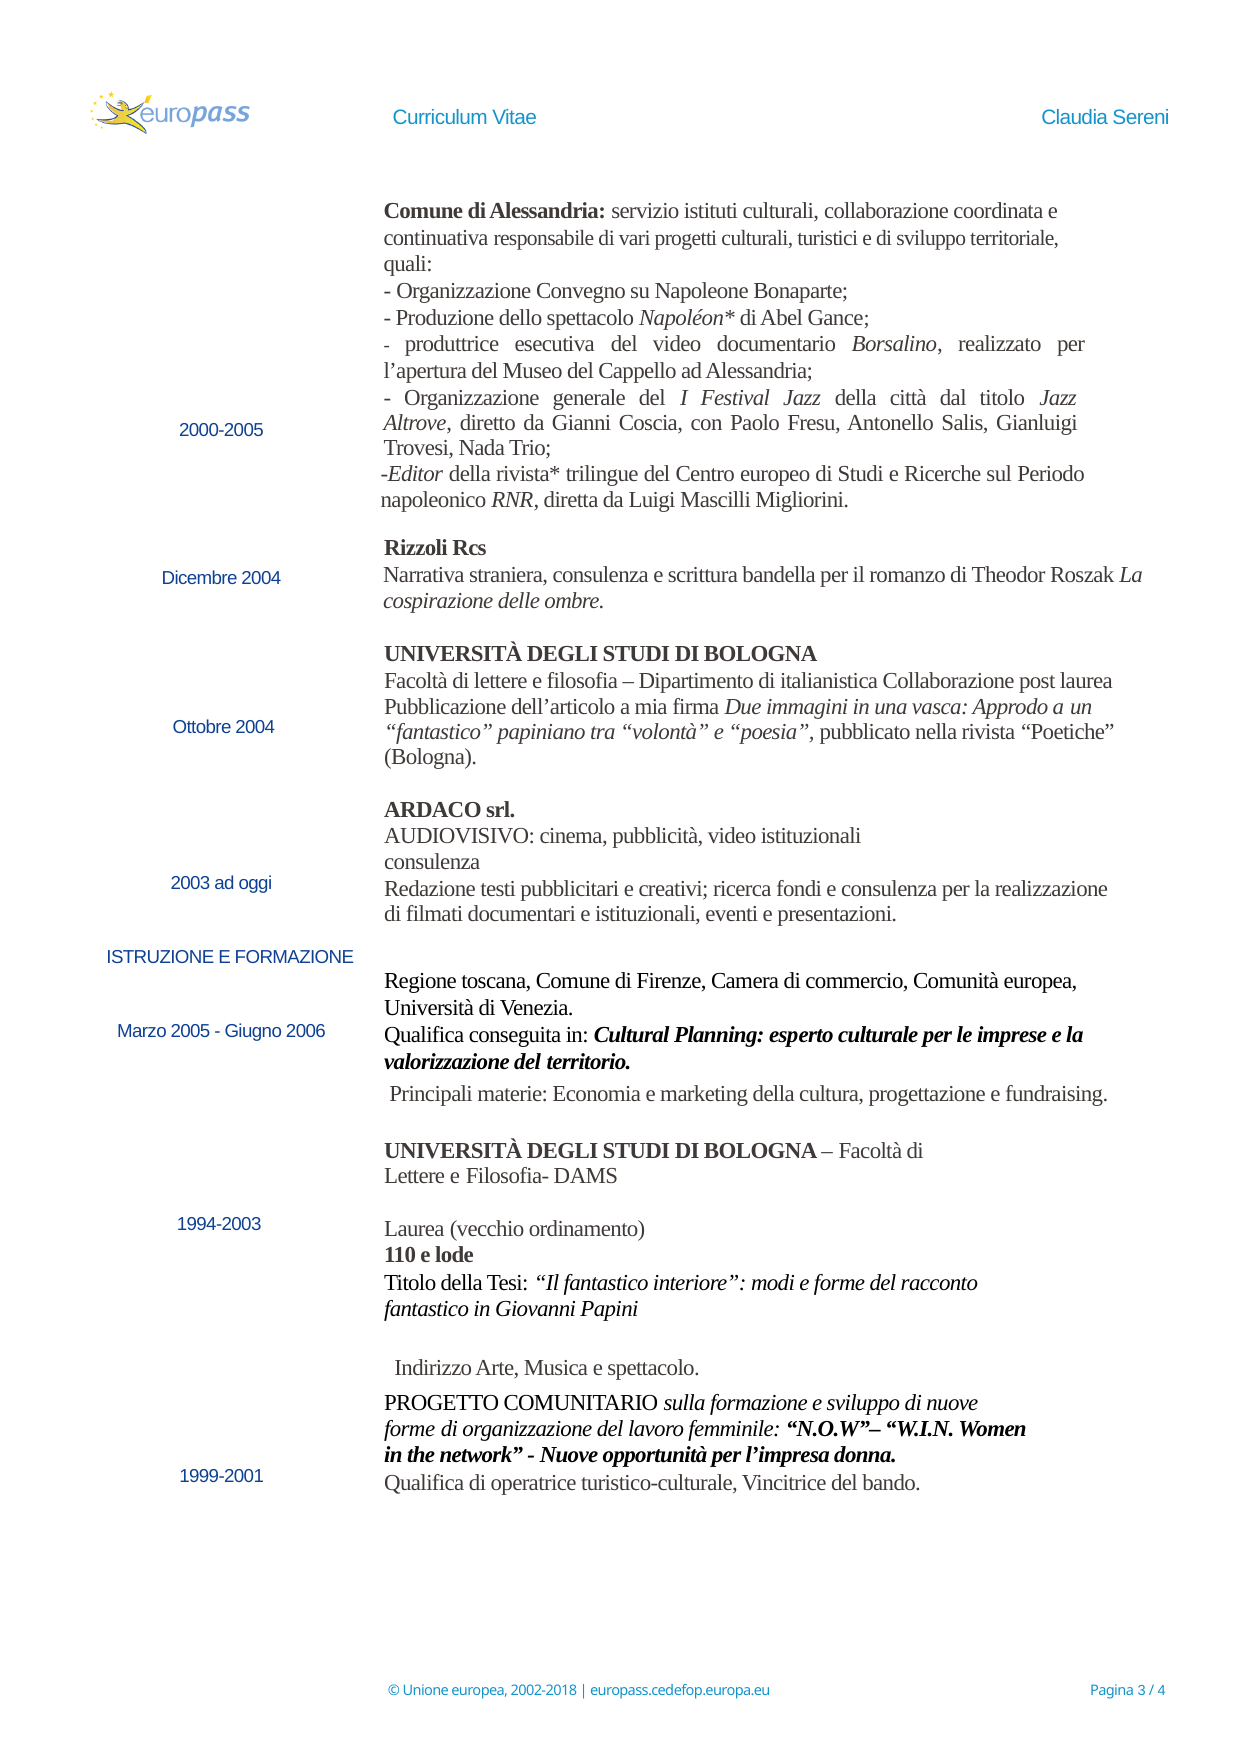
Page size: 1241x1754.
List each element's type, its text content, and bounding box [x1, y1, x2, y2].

table_header Marzo 2005 - Giugno 2006 [89, 968, 384, 1137]
table_header [1034, 1137, 1169, 1348]
table_header 2000-2005 [89, 171, 384, 515]
table_cell [384, 1115, 1172, 1137]
table_header UNIVERSITÀ DEGLI STUDI DI BOLOGNA Facoltà di lettere e filosofia – Dipartimento di italianistica Collaborazione post laurea Pubblicazione dell’articolo a mia firma Due immagini in una vasca: Approdo a un “fantastico” papiniano tra “volontà” e “poesia”, pubblicato nella rivista “Poetiche” (Bologna). [384, 640, 1169, 796]
table_header UNIVERSITÀ DEGLI STUDI DI BOLOGNA – Facoltà di Lettere e Filosofia- DAMS Laurea (vecchio ordinamento) 110 e lode Titolo della Tesi: “Il fantastico interiore”: modi e forme del racconto fantastico in Giovanni Papini [384, 1137, 1033, 1348]
table_header 2003 ad oggi [89, 796, 384, 927]
table_header [1034, 1389, 1169, 1522]
table_header 1994-2003 [89, 1137, 384, 1389]
table_cell Indirizzo Arte, Musica e spettacolo. [384, 1348, 1169, 1389]
table_header Dicembre 2004 [89, 515, 384, 640]
table_header ISTRUZIONE E FORMAZIONE [89, 946, 384, 968]
table_header Rizzoli Rcs Narrativa straniera, consulenza e scrittura bandella per il romanzo di Theodor Roszak La cospirazione delle ombre. [384, 515, 1169, 640]
table_header PROGETTO COMUNITARIO sulla formazione e sviluppo di nuove forme di organizzazione del lavoro femminile: “N.O.W”– “W.I.N. Women in the network” - Nuove opportunità per l’impresa donna. Qualifica di operatrice turistico-culturale, Vincitrice del bando. [384, 1389, 1033, 1522]
table_header Ottobre 2004 [89, 640, 384, 796]
picture [90, 91, 250, 134]
table_header Comune di Alessandria: servizio istituti culturali, collaborazione coordinata e continuativa responsabile di vari progetti culturali, turistici e di sviluppo territoriale, quali: - Organizzazione Convegno su Napoleone Bonaparte; - Produzione dello spettacolo Napoléon* di Abel Gance; - produttrice esecutiva del video documentario Borsalino, realizzato per l’apertura del Museo del Cappello ad Alessandria; - Organizzazione generale del I Festival Jazz della città dal titolo Jazz Altrove, diretto da Gianni Coscia, con Paolo Fresu, Antonello Salis, Gianluigi Trovesi, Nada Trio; -Editor della rivista* trilingue del Centro europeo di Studi e Ricerche sul Periodo napoleonico RNR, diretta da Luigi Mascilli Migliorini. [384, 171, 1085, 515]
table_header 1999-2001 [89, 1389, 384, 1522]
table_header [1085, 171, 1169, 515]
table_header ARDACO srl. AUDIOVISIVO: cinema, pubblicità, video istituzionali consulenza Redazione testi pubblicitari e creativi; ricerca fondi e consulenza per la realizzazione di filmati documentari e istituzionali, eventi e presentazioni. [384, 796, 1169, 927]
table_header [384, 946, 1169, 968]
table_header Regione toscana, Comune di Firenze, Camera di commercio, Comunità europea, Università di Venezia. Qualifica conseguita in: Cultural Planning: esperto culturale per le imprese e la valorizzazione del territorio. [384, 968, 1166, 1074]
table_cell Principali materie: Economia e marketing della cultura, progettazione e fundraising. [384, 1074, 1172, 1115]
table_header [1166, 968, 1172, 1074]
